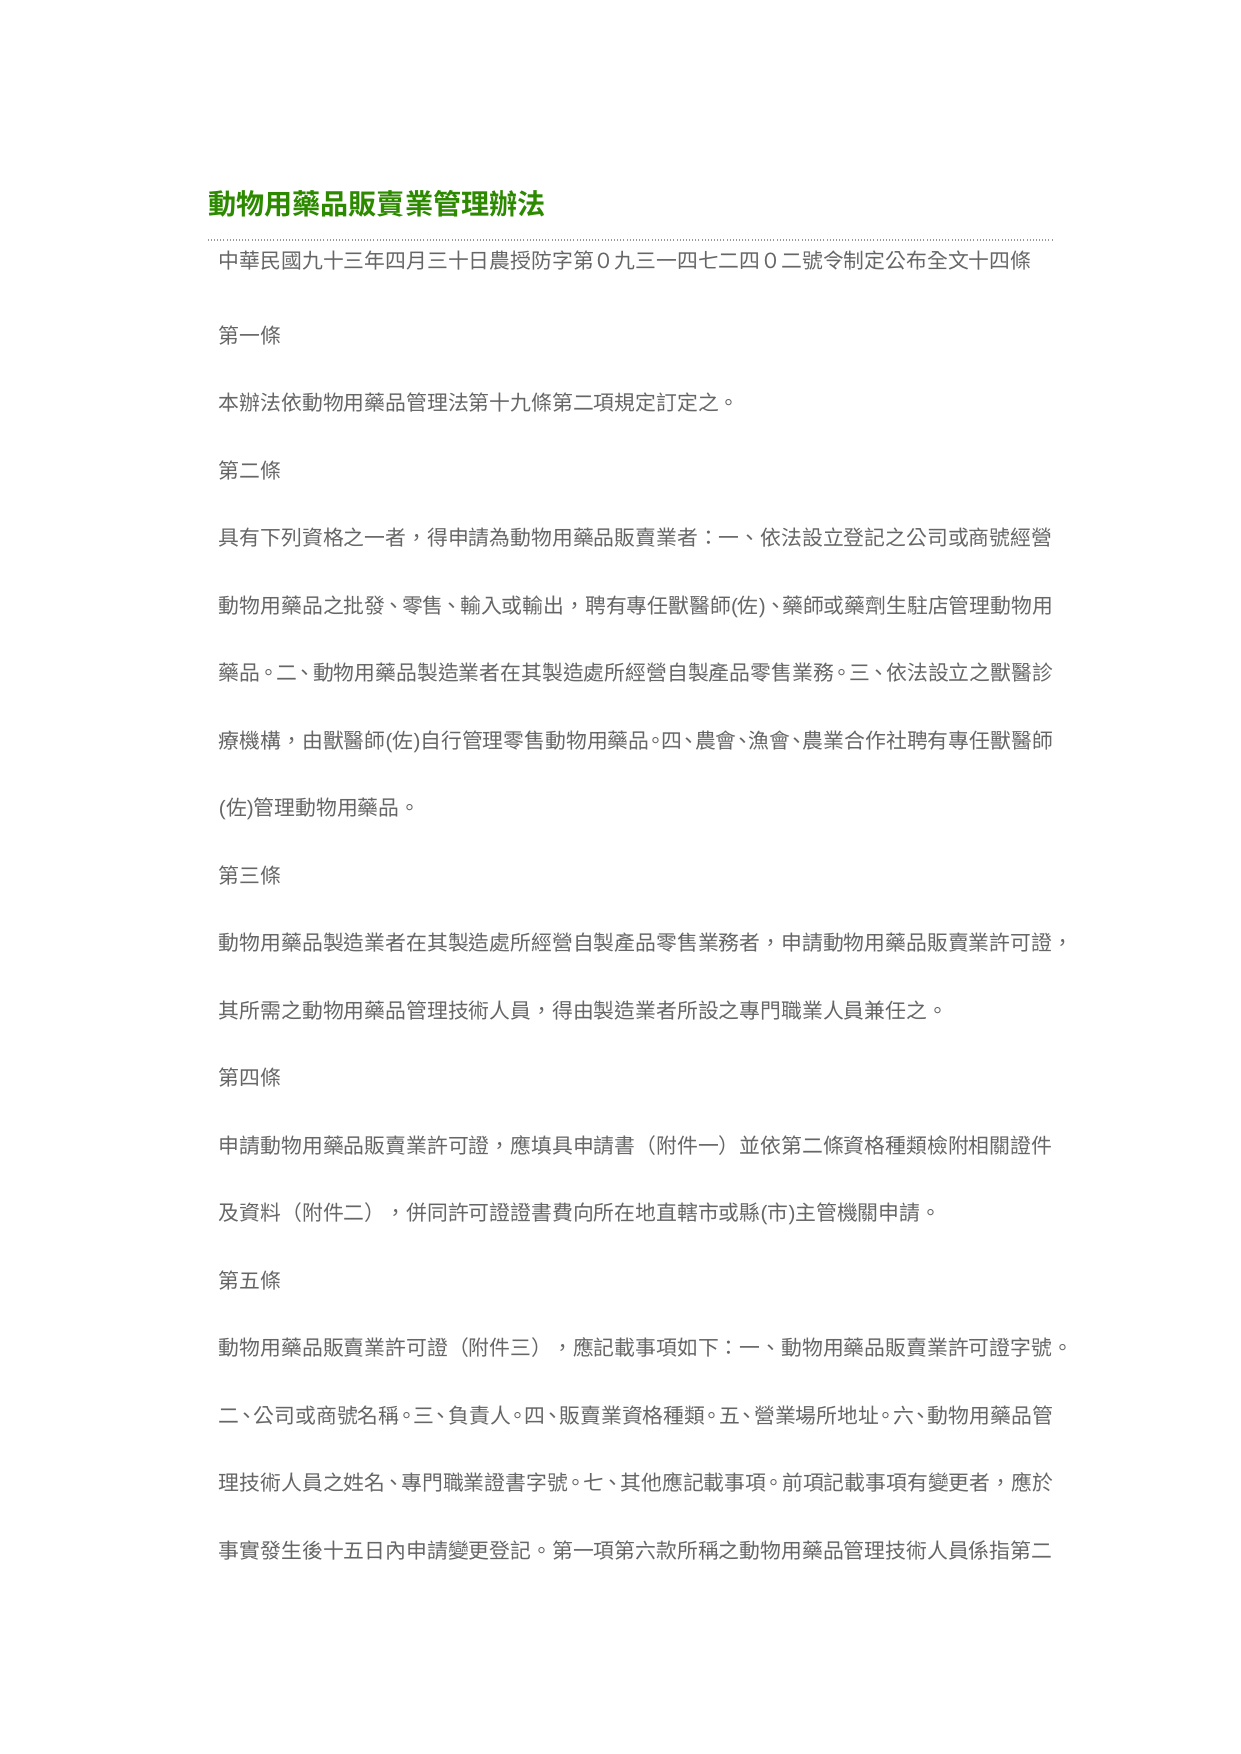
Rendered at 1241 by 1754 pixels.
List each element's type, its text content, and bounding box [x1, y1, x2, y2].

text 第一條 本辦法依動物用藥品管理法第十九條第二項規定訂定之。 第二條 具有下列資格之一者，得申請為動物用藥品販賣業者：一、依法設立登記之公司或商號經營動物用藥品之批發、零售、輸入或輸出，聘有專任獸醫師(佐)、藥師或藥劑生駐店管理動物用藥品。二、動物用藥品製造業者在其製造處所經營自製產品零售業務。三、依法設立之獸醫診療機構，由獸醫師(佐)自行管理零售動物用藥品。四、農會、漁會、農業合作社聘有專任獸醫師(佐)管理動物用藥品。 第三條 動物用藥品製造業者在其製造處所經營自製產品零售業務者，申請動物用藥品販賣業許可證，其所需之動物用藥品管理技術人員，得由製造業者所設之專門職業人員兼任之。 第四條 申請動物用藥品販賣業許可證，應填具申請書（附件一）並依第二條資格種類檢附相關證件及資料（附件二），併同許可證證書費向所在地直轄市或縣(市)主管機關申請。 第五條 動物用藥品販賣業許可證（附件三），應記載事項如下：一、動物用藥品販賣業許可證字號。二、公司或商號名稱。三、負責人。四、販賣業資格種類。五、營業場所地址。六、動物用藥品管理技術人員之姓名、專門職業證書字號。七、其他應記載事項。前項記載事項有變更者，應於事實發生後十五日內申請變更登記。第一項第六款所稱之動物用藥品管理技術人員係指第二條依法設立登記之公司商號、動物用藥品製造業者、獸醫診療機構、農會、漁會、農業合作社所聘用，管理動物用藥品之獸醫師（佐）、藥師或藥劑生。 第六條 動物用藥品販賣業許可證應懸掛於營業處所明顯處。動物用藥品販賣業者應製發動物用藥品推銷員服務證或識別證，動物用藥品販賣業者之推銷員執行推銷工作時，應隨身攜帶推銷員服務證或識別證。 第七條 動物用藥品販賣業者申請停業、復業或歇業應於事實發生後十五日內，向所在地直轄市或縣（市）主管機關提出。動物用藥品販賣業者申請停業，應將動物用藥品販賣業許可證繳交所在地直轄市或縣（市）主管機關，於販賣業許可證上載明停業理由及期限，俟核准復業時發還之。停業期間每次不得超過一年，停業期滿前三十日內應向所在地直轄市或縣（市）主管機關申請復業或繼續停業。動物用藥品販賣業者申請歇業時，應將所領動物用藥品販賣業許可證一併繳銷；未繳銷者，由所在地直轄市或縣（市）主管機關公告廢止。動物用藥品販賣業者未依規定申請停業、復業或歇業登記，經直轄市或縣（市）主管機關查核發現原址無營業事實者，應公告廢止其販賣業許可證。 第八條 動物用藥品販賣業者聘用之藥師或藥劑生擔任動物用藥品管理技術人員者，應先經中央主管機關指定之課程訓練合格A領有結業證書。 第九條 動物用藥品販賣業之營業場所，應符合下列規定：一、足供營業所需之面積。二、通風良好環境清潔。三、有六十燭光以上之光度。四、與住家、不清潔處(所)有適當之隔離。五、專設櫥櫃及鎖具。六、需要冷藏、暗藏或冷凍者，有其設備。 第十條 動物用藥品販賣業者對於具活性及安定性易受破壞之動物用藥品，其儲存、運送、操作應依標籤仿單推薦事項確實執行，並妥善登錄儲存、運送、操作的狀況。動物用藥品販賣業者對前項動物用藥品應有適宜的儲存設備及場所，主管機關得派員查驗儲存設備及場所。 第十一條 動物用藥品販賣業者販售動物用藥品時應告知購買者，有關所販售藥品適用的動物種類、用法用量、禁忌、副作用、停藥期間及其他應注意事項。 第十二條 動物用藥品販賣業者對於藥物不良反應案例，應作妥適處理並向所在地直轄市或縣（市）主管機關通報。 第十三條 各級主管機關為防止藥物濫用及追查其流向得請動物用藥品販賣業者提供所販售之動物用藥品種類、數量、銷售量、依規定應登記之銷售對象等資料，動物用藥品販賣業者應儘速提供並不得規避、拒絕或妨礙。直轄市或縣（市）主管機關得派員赴動物用藥品販賣業營業處所稽查，動物用藥品販賣業者對於主管機關之稽查，不得規避、拒絕或妨礙。 第十四條 本辦法自發布日施行。 [219, 315, 1053, 1568]
subtitle 動物用藥品販賣業管理辦法 [208, 164, 1053, 241]
text 中華民國九十三年四月三十日農授防字第０九三一四七二四０二號令制定公布全文十四條 [219, 241, 1053, 278]
